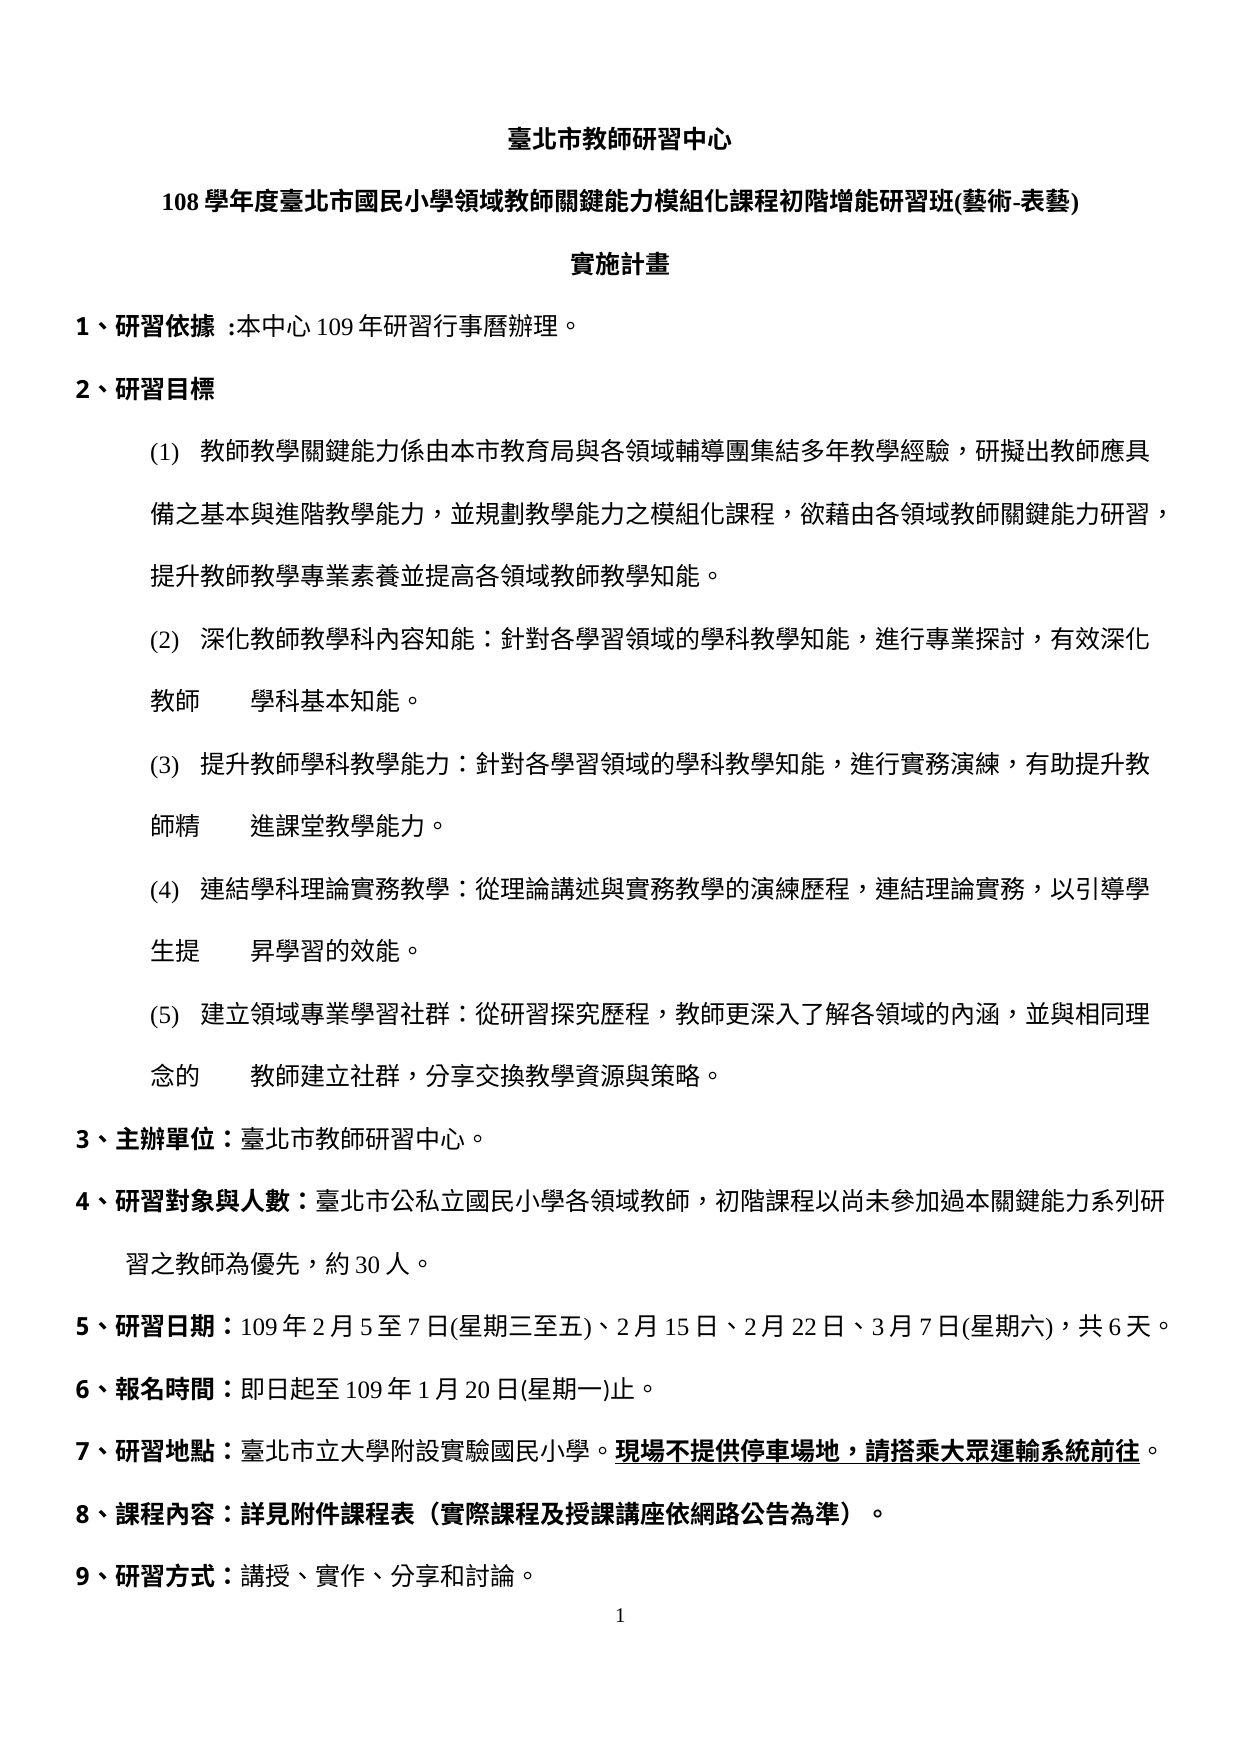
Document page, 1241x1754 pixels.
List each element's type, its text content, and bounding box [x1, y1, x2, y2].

list 研習對象與人數：臺北市公私立國民小學各領域教師，初階課程以尚未參加過本關鍵能力系列研習之教師為優先，約30人。 [75, 1158, 1165, 1283]
list 研習依據 :本中心109年研習行事曆辦理。 [75, 283, 1165, 346]
list 研習目標 [75, 346, 1165, 408]
list 主辦單位：臺北市教師研習中心。 [75, 1096, 1165, 1158]
list 研習地點：臺北市立大學附設實驗國民小學。現場不提供停車場地，請搭乘大眾運輸系統前往。 [75, 1408, 1165, 1471]
list 報名時間：即日起至109年1月20日(星期一)止。 [75, 1346, 1165, 1408]
list 連結學科理論實務教學：從理論講述與實務教學的演練歷程，連結理論實務，以引導學生提 昇學習的效能。 [150, 846, 1165, 971]
list 課程內容：詳見附件課程表（實際課程及授課講座依網路公告為準）。 [75, 1471, 1165, 1533]
list 研習方式：講授、實作、分享和討論。 [75, 1533, 1165, 1596]
list 提升教師學科教學能力：針對各學習領域的學科教學知能，進行實務演練，有助提升教師精 進課堂教學能力。 [150, 721, 1165, 846]
list 建立領域專業學習社群：從研習探究歷程，教師更深入了解各領域的內涵，並與相同理念的 教師建立社群，分享交換教學資源與策略。 [150, 971, 1165, 1096]
list 教師教學關鍵能力係由本市教育局與各領域輔導團集結多年教學經驗，研擬出教師應具備之基本與進階教學能力，並規劃教學能力之模組化課程，欲藉由各領域教師關鍵能力研習，提升教師教學專業素養並提高各領域教師教學知能。 [150, 408, 1165, 596]
text 108學年度臺北市國民小學領域教師關鍵能力模組化課程初階增能研習班(藝術-表藝) [75, 158, 1165, 221]
list 研習日期：109年2月5至7日(星期三至五)、2月15日、2月22日、3月7日(星期六)，共6天。 [75, 1283, 1165, 1346]
text 實施計畫 [75, 221, 1165, 283]
text 臺北市教師研習中心 [75, 96, 1165, 158]
list 深化教師教學科內容知能：針對各學習領域的學科教學知能，進行專業探討，有效深化教師 學科基本知能。 [150, 596, 1165, 721]
